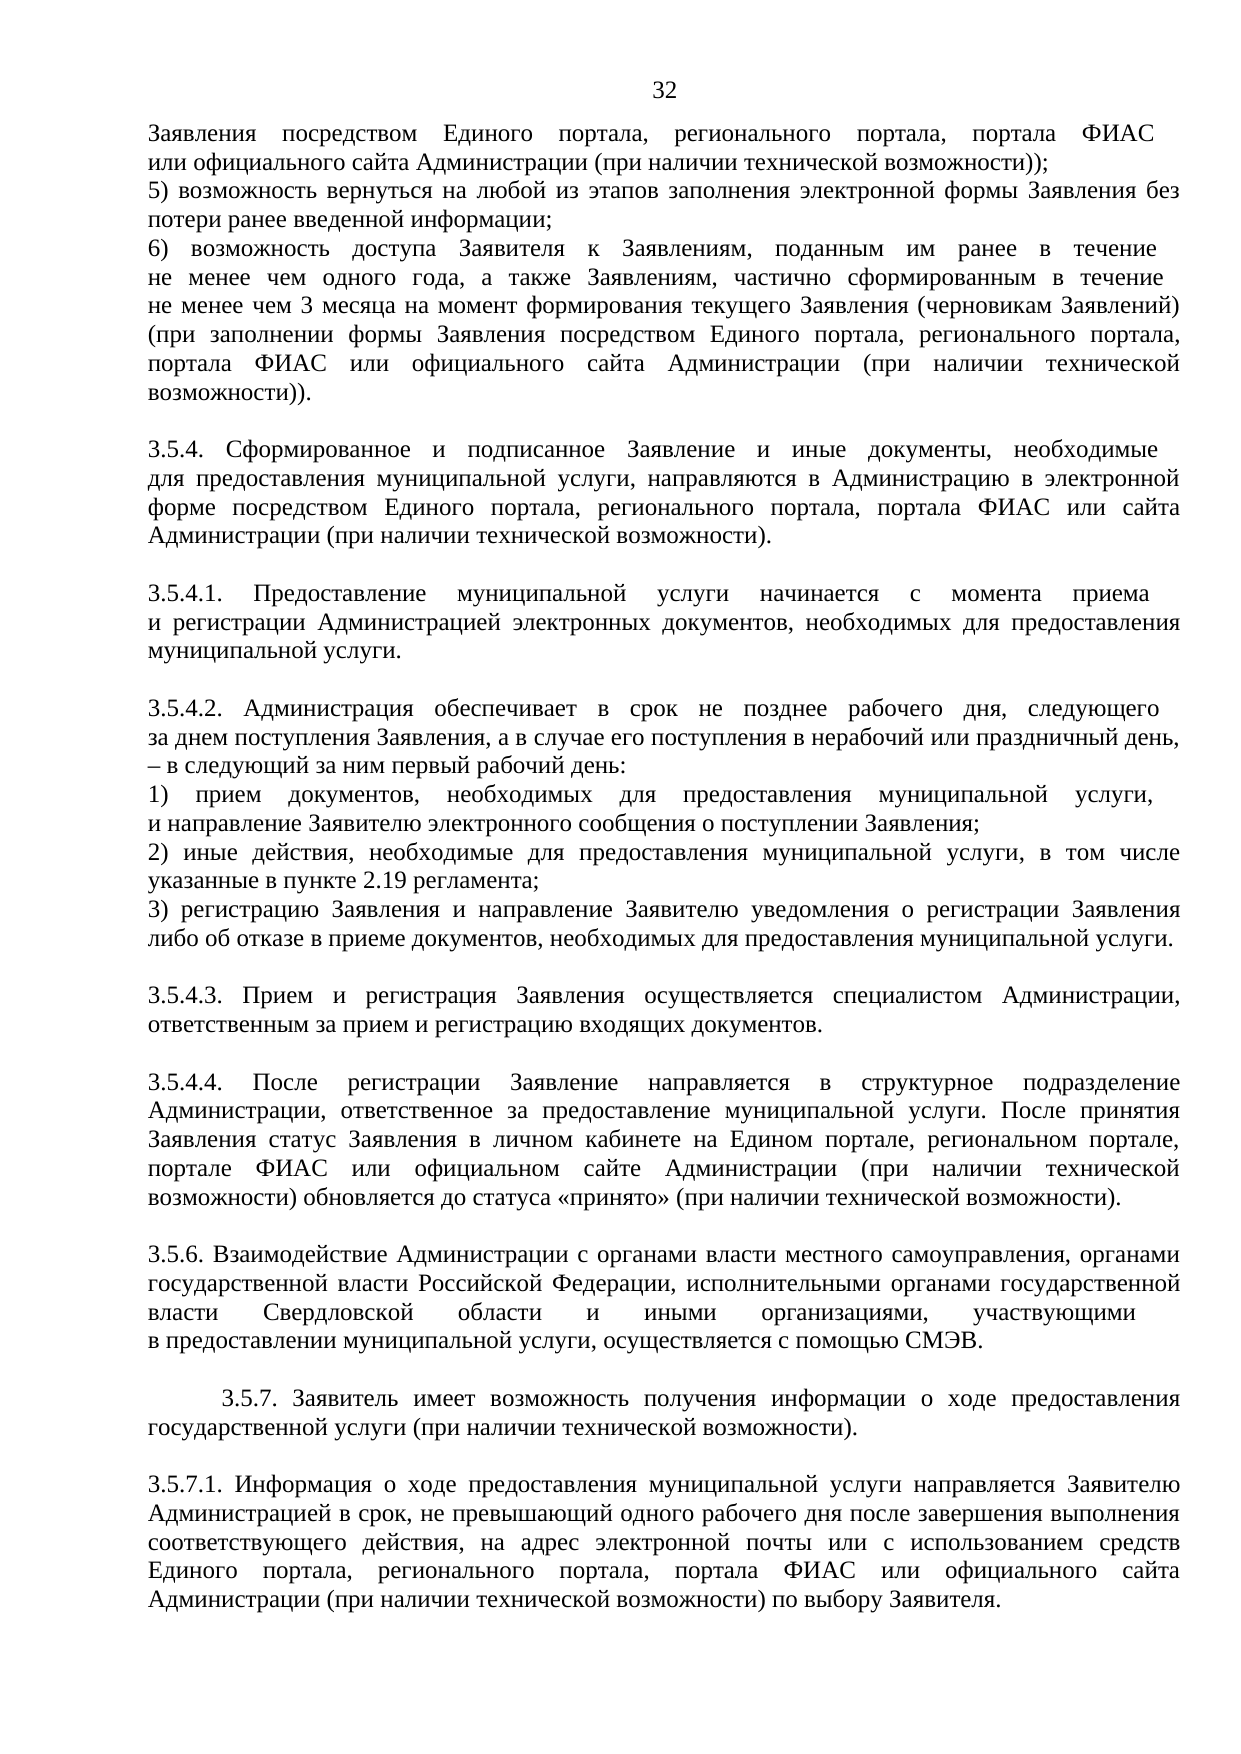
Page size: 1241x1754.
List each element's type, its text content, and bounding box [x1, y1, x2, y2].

text 3.5.4.4. После регистрации Заявление направляется в структурное подразделение Администрации, ответственное за предоставление муниципальной услуги. После принятия Заявления статус Заявления в личном кабинете на Едином портале, региональном портале, портале ФИАС или официальном сайте Администрации (при наличии технической возможности) обновляется до статуса «принято» (при наличии технической возможности). [148, 1067, 1181, 1211]
text 3.5.4.2. Администрация обеспечивает в срок не позднее рабочего дня, следующего за днем поступления Заявления, а в случае его поступления в нерабочий или праздничный день, – в следующий за ним первый рабочий день: [148, 693, 1181, 779]
text 3.5.6. Взаимодействие Администрации с органами власти местного самоуправления, органами государственной власти Российской Федерации, исполнительными органами государственной власти Свердловской области и иными организациями, участвующими в предоставлении муниципальной услуги, осуществляется с помощью СМЭВ. [148, 1239, 1181, 1354]
text 3.5.7. Заявитель имеет возможность получения информации о ходе предоставления государственной услуги (при наличии технической возможности). [148, 1383, 1181, 1441]
text Заявления посредством Единого портала, регионального портала, портала ФИАС или официального сайта Администрации (при наличии технической возможности)); [148, 118, 1181, 176]
text 3) регистрацию Заявления и направление Заявителю уведомления о регистрации Заявления либо об отказе в приеме документов, необходимых для предоставления муниципальной услуги. [148, 894, 1181, 952]
text 6) возможность доступа Заявителя к Заявлениям, поданным им ранее в течение не менее чем одного года, а также Заявлениям, частично сформированным в течение не менее чем 3 месяца на момент формирования текущего Заявления (черновикам Заявлений) (при заполнении формы Заявления посредством Единого портала, регионального портала, портала ФИАС или официального сайта Администрации (при наличии технической возможности)). [148, 233, 1181, 406]
text 2) иные действия, необходимые для предоставления муниципальной услуги, в том числе указанные в пункте 2.19 регламента; [148, 837, 1181, 894]
text 1) прием документов, необходимых для предоставления муниципальной услуги, и направление Заявителю электронного сообщения о поступлении Заявления; [148, 779, 1181, 837]
text 3.5.7.1. Информация о ходе предоставления муниципальной услуги направляется Заявителю Администрацией в срок, не превышающий одного рабочего дня после завершения выполнения соответствующего действия, на адрес электронной почты или с использованием средств Единого портала, регионального портала, портала ФИАС или официального сайта Администрации (при наличии технической возможности) по выбору Заявителя. [148, 1469, 1181, 1613]
text 3.5.4.1. Предоставление муниципальной услуги начинается с момента приема и регистрации Администрацией электронных документов, необходимых для предоставления муниципальной услуги. [148, 578, 1181, 664]
text 5) возможность вернуться на любой из этапов заполнения электронной формы Заявления без потери ранее введенной информации; [148, 176, 1181, 233]
text 3.5.4.3. Прием и регистрация Заявления осуществляется специалистом Администрации, ответственным за прием и регистрацию входящих документов. [148, 981, 1181, 1038]
text 3.5.4. Сформированное и подписанное Заявление и иные документы, необходимые для предоставления муниципальной услуги, направляются в Администрацию в электронной форме посредством Единого портала, регионального портала, портала ФИАС или сайта Администрации (при наличии технической возможности). [148, 434, 1181, 549]
